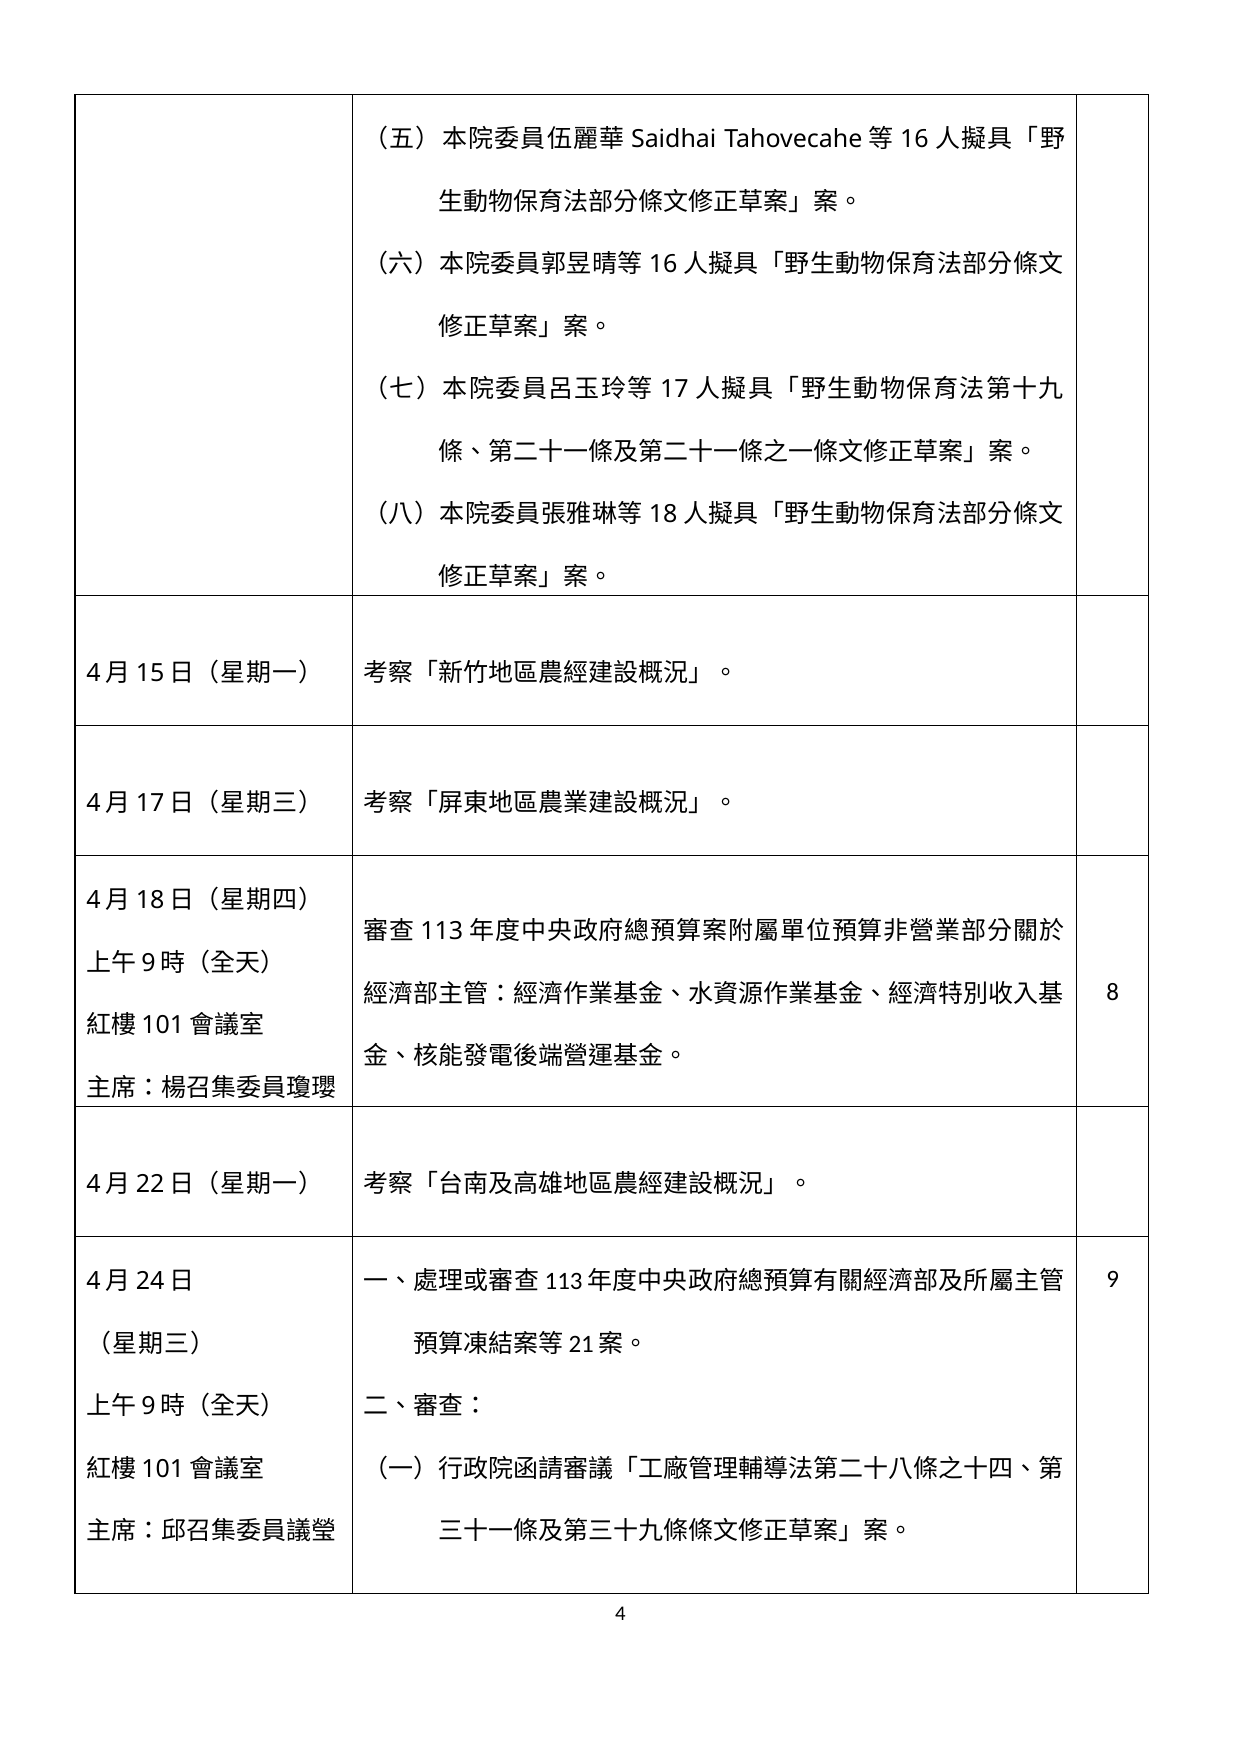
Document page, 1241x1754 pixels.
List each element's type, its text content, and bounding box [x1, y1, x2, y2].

table_cell 考察「屏東地區農業建設概況」。 [353, 726, 1076, 855]
table_cell 9 [1077, 1237, 1148, 1593]
table_cell [1077, 1107, 1148, 1236]
table_cell 審查113年度中央政府總預算案附屬單位預算非營業部分關於經濟部主管：經濟作業基金、水資源作業基金、經濟特別收入基金、核能發電後端營運基金。 [353, 856, 1076, 1106]
table_cell [76, 95, 352, 595]
table_cell 4月22日（星期一） [76, 1107, 352, 1236]
table_cell 考察「台南及高雄地區農經建設概況」。 [353, 1107, 1076, 1236]
table_cell [1077, 726, 1148, 855]
table_cell [1077, 95, 1148, 595]
table_cell （五）本院委員伍麗華Saidhai Tahovecahe等16人擬具「野生動物保育法部分條文修正草案」案。 （六）本院委員郭昱晴等16人擬具「野生動物保育法部分條文修正草案」案。 （七）本院委員呂玉玲等17人擬具「野生動物保育法第十九條、第二十一條及第二十一條之一條文修正草案」案。 （八）本院委員張雅琳等18人擬具「野生動物保育法部分條文修正草案」案。 [353, 95, 1076, 595]
table_cell 4月15日（星期一） [76, 596, 352, 725]
table_cell [1077, 596, 1148, 725]
table_cell 考察「新竹地區農經建設概況」。 [353, 596, 1076, 725]
table_cell 一、處理或審查113年度中央政府總預算有關經濟部及所屬主管預算凍結案等21案。 二、審查： （一）行政院函請審議「工廠管理輔導法第二十八條之十四、第三十一條及第三十九條條文修正草案」案。 [353, 1237, 1076, 1593]
table_cell 8 [1077, 856, 1148, 1106]
table_cell 4月18日（星期四） 上午9時（全天） 紅樓101會議室 主席：楊召集委員瓊瓔 [76, 856, 352, 1106]
table_cell 4月17日（星期三） [76, 726, 352, 855]
table_cell 4月24日 （星期三） 上午9時（全天） 紅樓101會議室 主席：邱召集委員議瑩 [76, 1237, 352, 1593]
